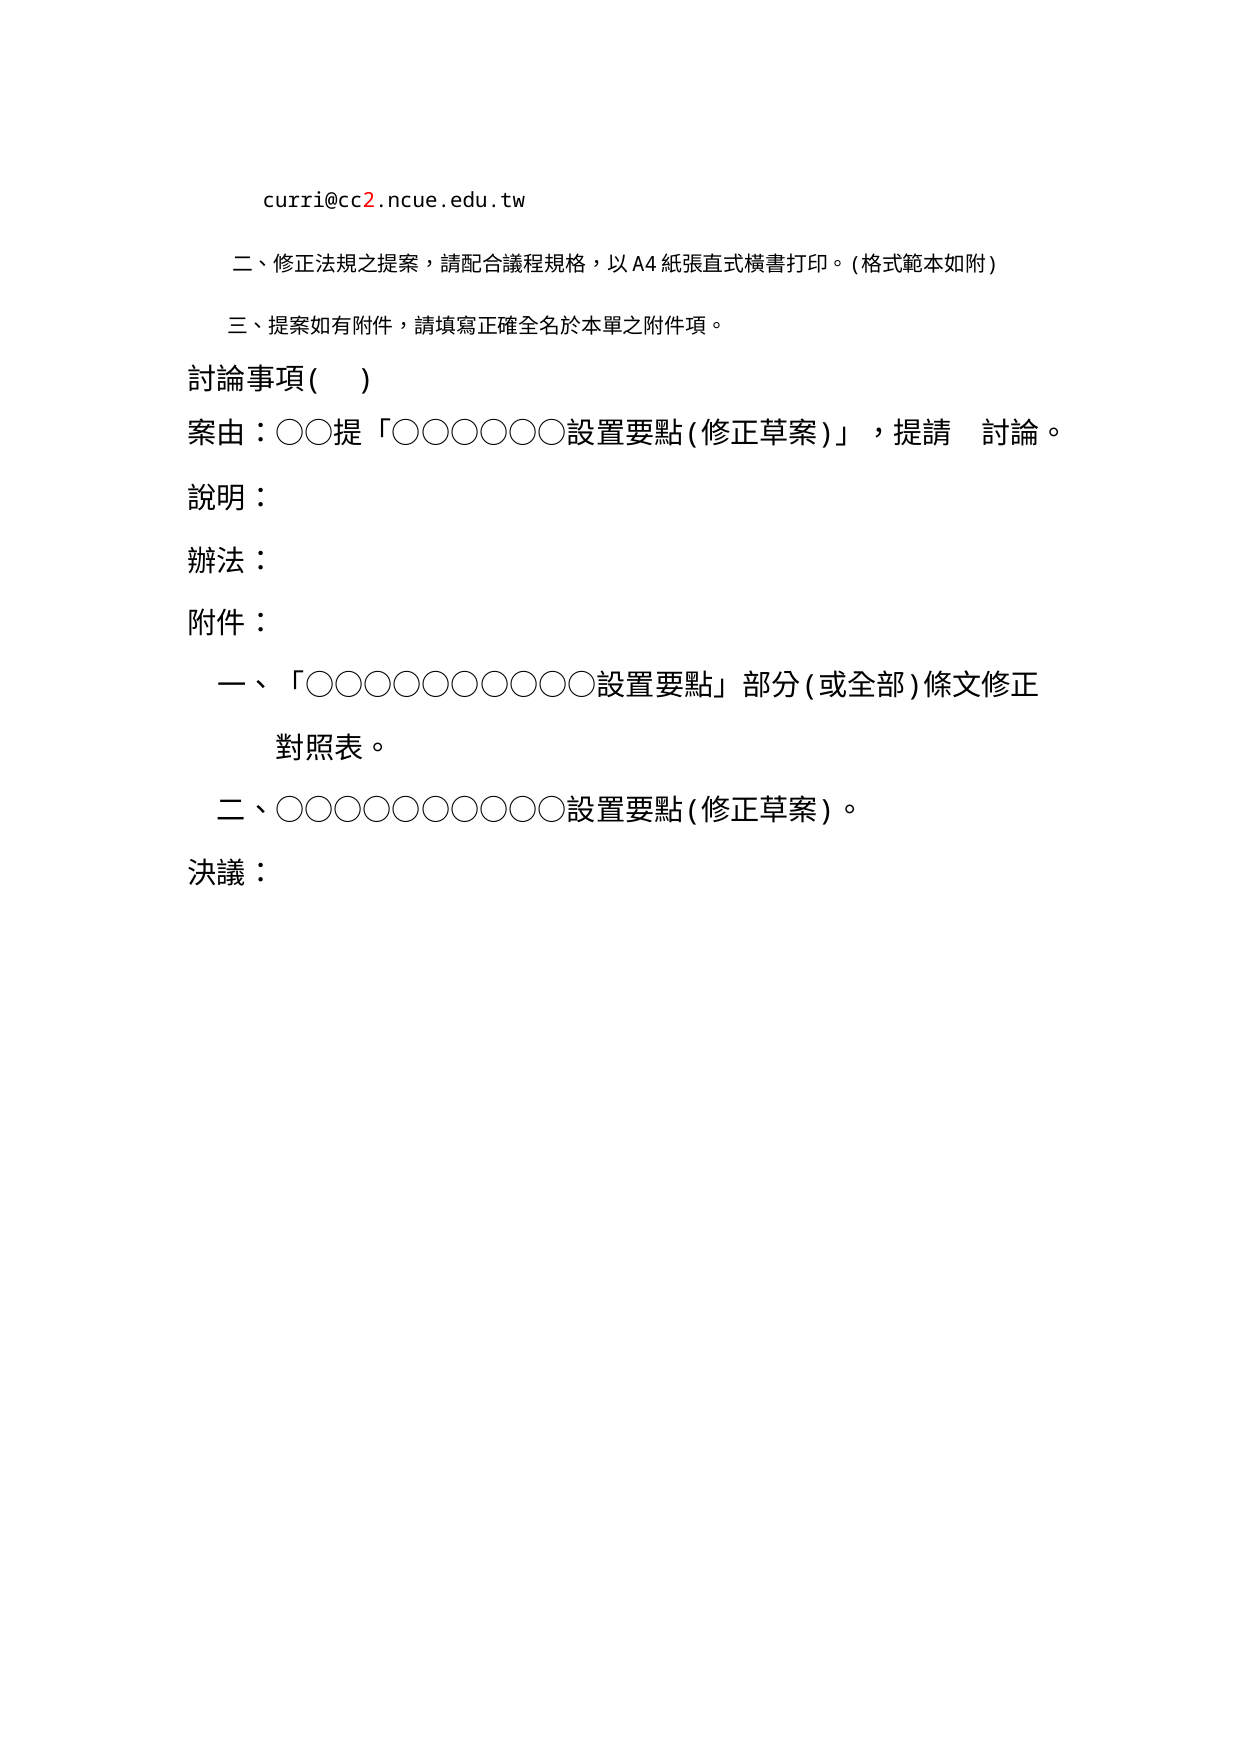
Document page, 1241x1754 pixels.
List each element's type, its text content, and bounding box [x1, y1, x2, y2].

text 案由：○○提「○○○○○○設置要點(修正草案)」，提請 討論。 [187, 400, 1053, 454]
text 二、○○○○○○○○○○設置要點(修正草案)。 [187, 767, 1053, 829]
text 辦法： [187, 517, 1053, 579]
text 說明： [187, 454, 1053, 517]
text 附件： [187, 579, 1053, 642]
text 二、修正法規之提案，請配合議程規格，以A4紙張直式橫書打印。(格式範本如附) [182, 221, 1053, 283]
text 三、提案如有附件，請填寫正確全名於本單之附件項。 [217, 283, 1053, 346]
text 一、「○○○○○○○○○○設置要點」部分(或全部)條文修正對照表。 [217, 642, 1053, 767]
text 討論事項( ) [187, 346, 1053, 400]
text curri@cc2.ncue.edu.tw [187, 158, 1053, 221]
text 決議： [187, 829, 1053, 892]
